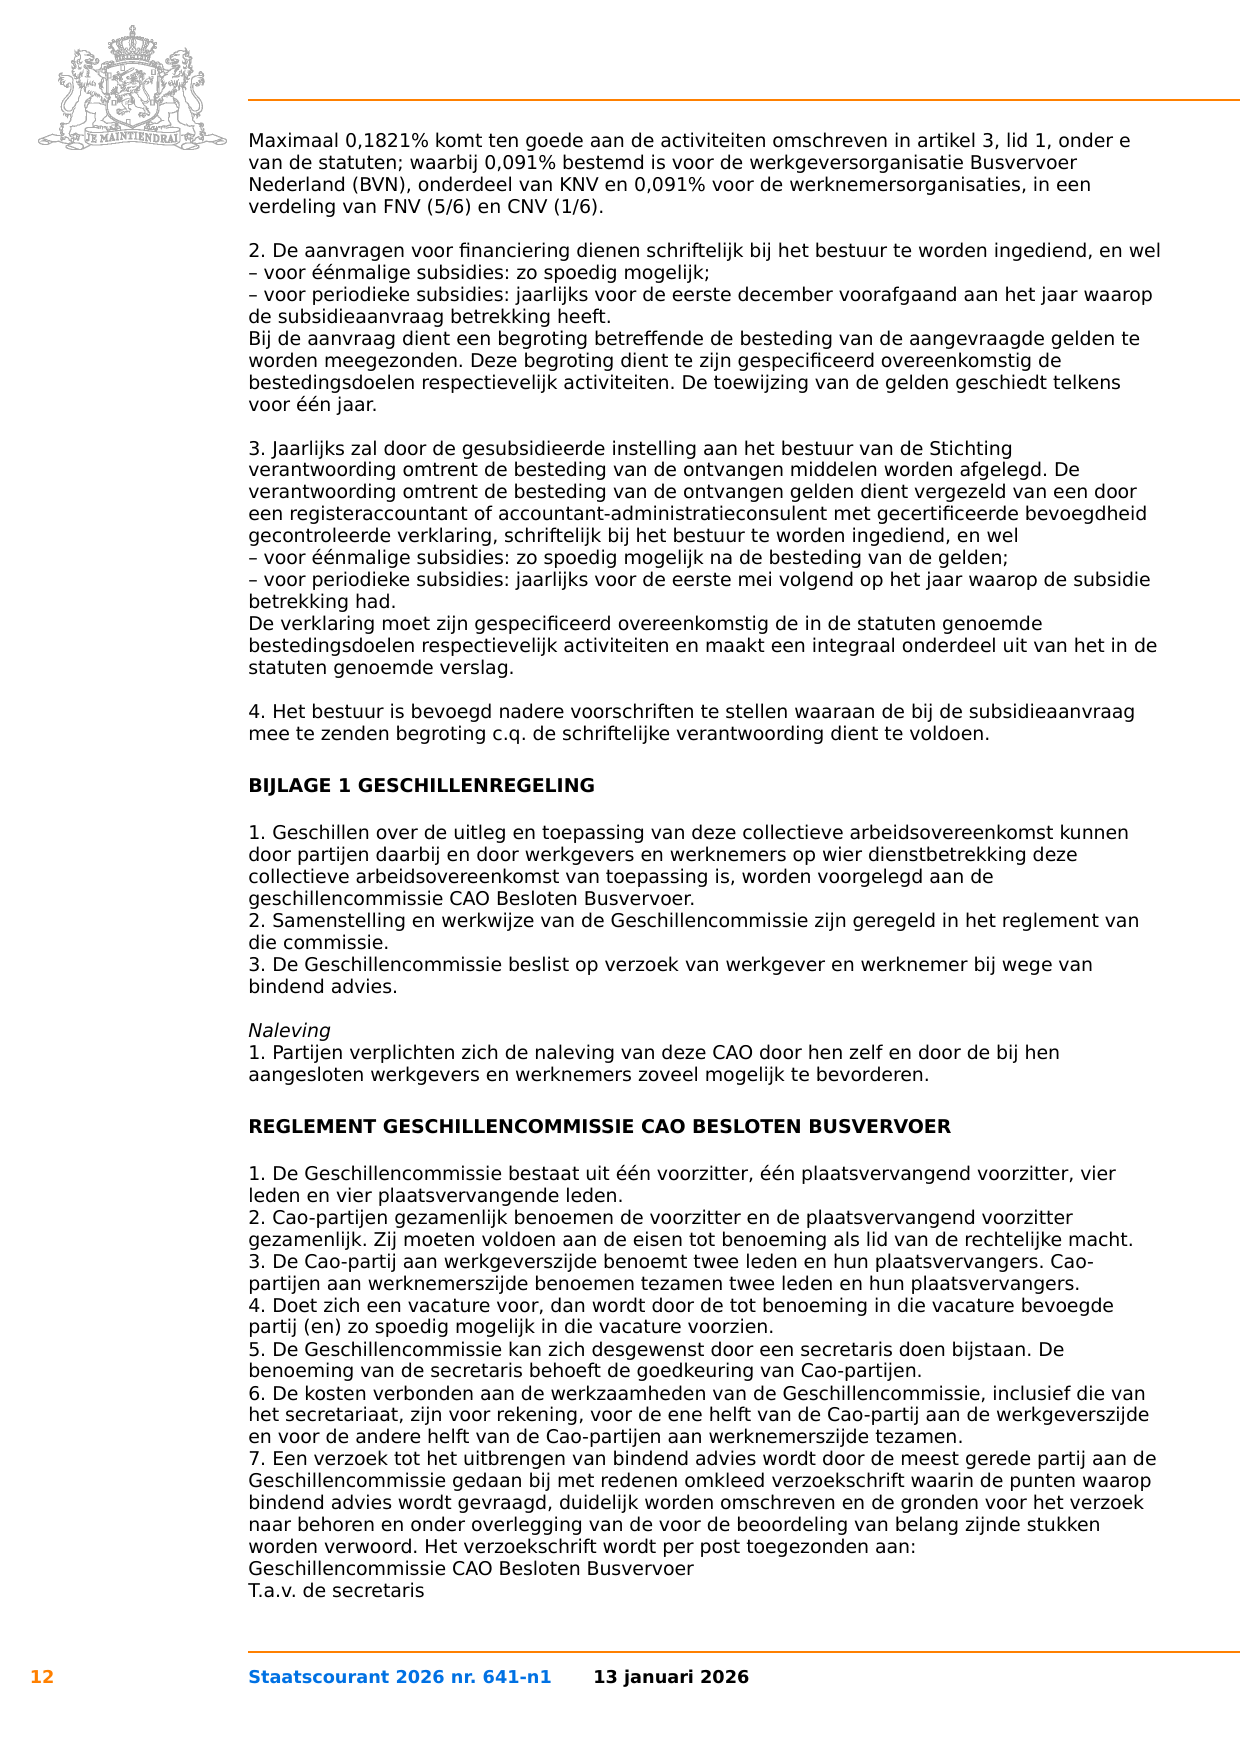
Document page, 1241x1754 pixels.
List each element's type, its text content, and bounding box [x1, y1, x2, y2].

text – voor periodieke subsidies: jaarlijks voor de eerste mei volgend op het jaar waarop de subsidie betrekking had. [248, 569, 1163, 613]
text 1. Geschillen over de uitleg en toepassing van deze collectieve arbeidsovereenkomst kunnen door partijen daarbij en door werkgevers en werknemers op wier dienstbetrekking deze collectieve arbeidsovereenkomst van toepassing is, worden voorgelegd aan de geschillencommissie CAO Besloten Busvervoer. [248, 822, 1163, 910]
text 2. Samenstelling en werkwijze van de Geschillencommissie zijn geregeld in het reglement van die commissie. [248, 910, 1163, 954]
text 3. De Geschillencommissie beslist op verzoek van werkgever en werknemer bij wege van bindend advies. [248, 954, 1163, 998]
text Bij de aanvraag dient een begroting betreffende de besteding van de aangevraagde gelden te worden meegezonden. Deze begroting dient te zijn gespecificeerd overeenkomstig de bestedingsdoelen respectievelijk activiteiten. De toewijzing van de gelden geschiedt telkens voor één jaar. [248, 328, 1163, 416]
text 1. Partijen verplichten zich de naleving van deze CAO door hen zelf en door de bij hen aangesloten werkgevers en werknemers zoveel mogelijk te bevorderen. [248, 1042, 1163, 1086]
text De verklaring moet zijn gespecificeerd overeenkomstig de in de statuten genoemde bestedingsdoelen respectievelijk activiteiten en maakt een integraal onderdeel uit van het in de statuten genoemde verslag. [248, 613, 1163, 679]
text – voor éénmalige subsidies: zo spoedig mogelijk; [248, 262, 1163, 284]
text 4. Doet zich een vacature voor, dan wordt door de tot benoeming in die vacature bevoegde partij (en) zo spoedig mogelijk in die vacature voorzien. [248, 1294, 1163, 1338]
text 3. Jaarlijks zal door de gesubsidieerde instelling aan het bestuur van de Stichting verantwoording omtrent de besteding van de ontvangen middelen worden afgelegd. De verantwoording omtrent de besteding van de ontvangen gelden dient vergezeld van een door een registeraccountant of accountant-administratieconsulent met gecertificeerde bevoegdheid gecontroleerde verklaring, schriftelijk bij het bestuur te worden ingediend, en wel [248, 437, 1163, 547]
text 6. De kosten verbonden aan de werkzaamheden van de Geschillencommissie, inclusief die van het secretariaat, zijn voor rekening, voor de ene helft van de Cao-partij aan de werkgeverszijde en voor de andere helft van de Cao-partijen aan werknemerszijde tezamen. [248, 1382, 1163, 1448]
text 1. De Geschillencommissie bestaat uit één voorzitter, één plaatsvervangend voorzitter, vier leden en vier plaatsvervangende leden. [248, 1163, 1163, 1207]
text 7. Een verzoek tot het uitbrengen van bindend advies wordt door de meest gerede partij aan de Geschillencommissie gedaan bij met redenen omkleed verzoekschrift waarin de punten waarop bindend advies wordt gevraagd, duidelijk worden omschreven en de gronden voor het verzoek naar behoren en onder overlegging van de voor de beoordeling van belang zijnde stukken worden verwoord. Het verzoekschrift wordt per post toegezonden aan: [248, 1448, 1163, 1558]
picture [38, 25, 227, 150]
subtitle Naleving [248, 1020, 1163, 1042]
text – voor periodieke subsidies: jaarlijks voor de eerste december voorafgaand aan het jaar waarop de subsidieaanvraag betrekking heeft. [248, 284, 1163, 328]
text Maximaal 0,1821% komt ten goede aan de activiteiten omschreven in artikel 3, lid 1, onder e van de statuten; waarbij 0,091% bestemd is voor de werkgeversorganisatie Busvervoer Nederland (BVN), onderdeel van KNV en 0,091% voor de werknemersorganisaties, in een verdeling van FNV (5/6) en CNV (1/6). [248, 130, 1163, 218]
text T.a.v. de secretaris [248, 1580, 1163, 1602]
subtitle BIJLAGE 1 GESCHILLENREGELING [248, 775, 1163, 797]
text 3. De Cao-partij aan werkgeverszijde benoemt twee leden en hun plaatsvervangers. Cao-partijen aan werknemerszijde benoemen tezamen twee leden en hun plaatsvervangers. [248, 1251, 1163, 1294]
text 2. De aanvragen voor financiering dienen schriftelijk bij het bestuur te worden ingediend, en wel [248, 240, 1163, 262]
subtitle REGLEMENT GESCHILLENCOMMISSIE CAO BESLOTEN BUSVERVOER [248, 1116, 1163, 1138]
text 2. Cao-partijen gezamenlijk benoemen de voorzitter en de plaatsvervangend voorzitter gezamenlijk. Zij moeten voldoen aan de eisen tot benoeming als lid van de rechtelijke macht. [248, 1207, 1163, 1251]
text 4. Het bestuur is bevoegd nadere voorschriften te stellen waaraan de bij de subsidieaanvraag mee te zenden begroting c.q. de schriftelijke verantwoording dient te voldoen. [248, 701, 1163, 745]
text 5. De Geschillencommissie kan zich desgewenst door een secretaris doen bijstaan. De benoeming van de secretaris behoeft de goedkeuring van Cao-partijen. [248, 1338, 1163, 1382]
text Geschillencommissie CAO Besloten Busvervoer [248, 1558, 1163, 1580]
text – voor éénmalige subsidies: zo spoedig mogelijk na de besteding van de gelden; [248, 547, 1163, 569]
